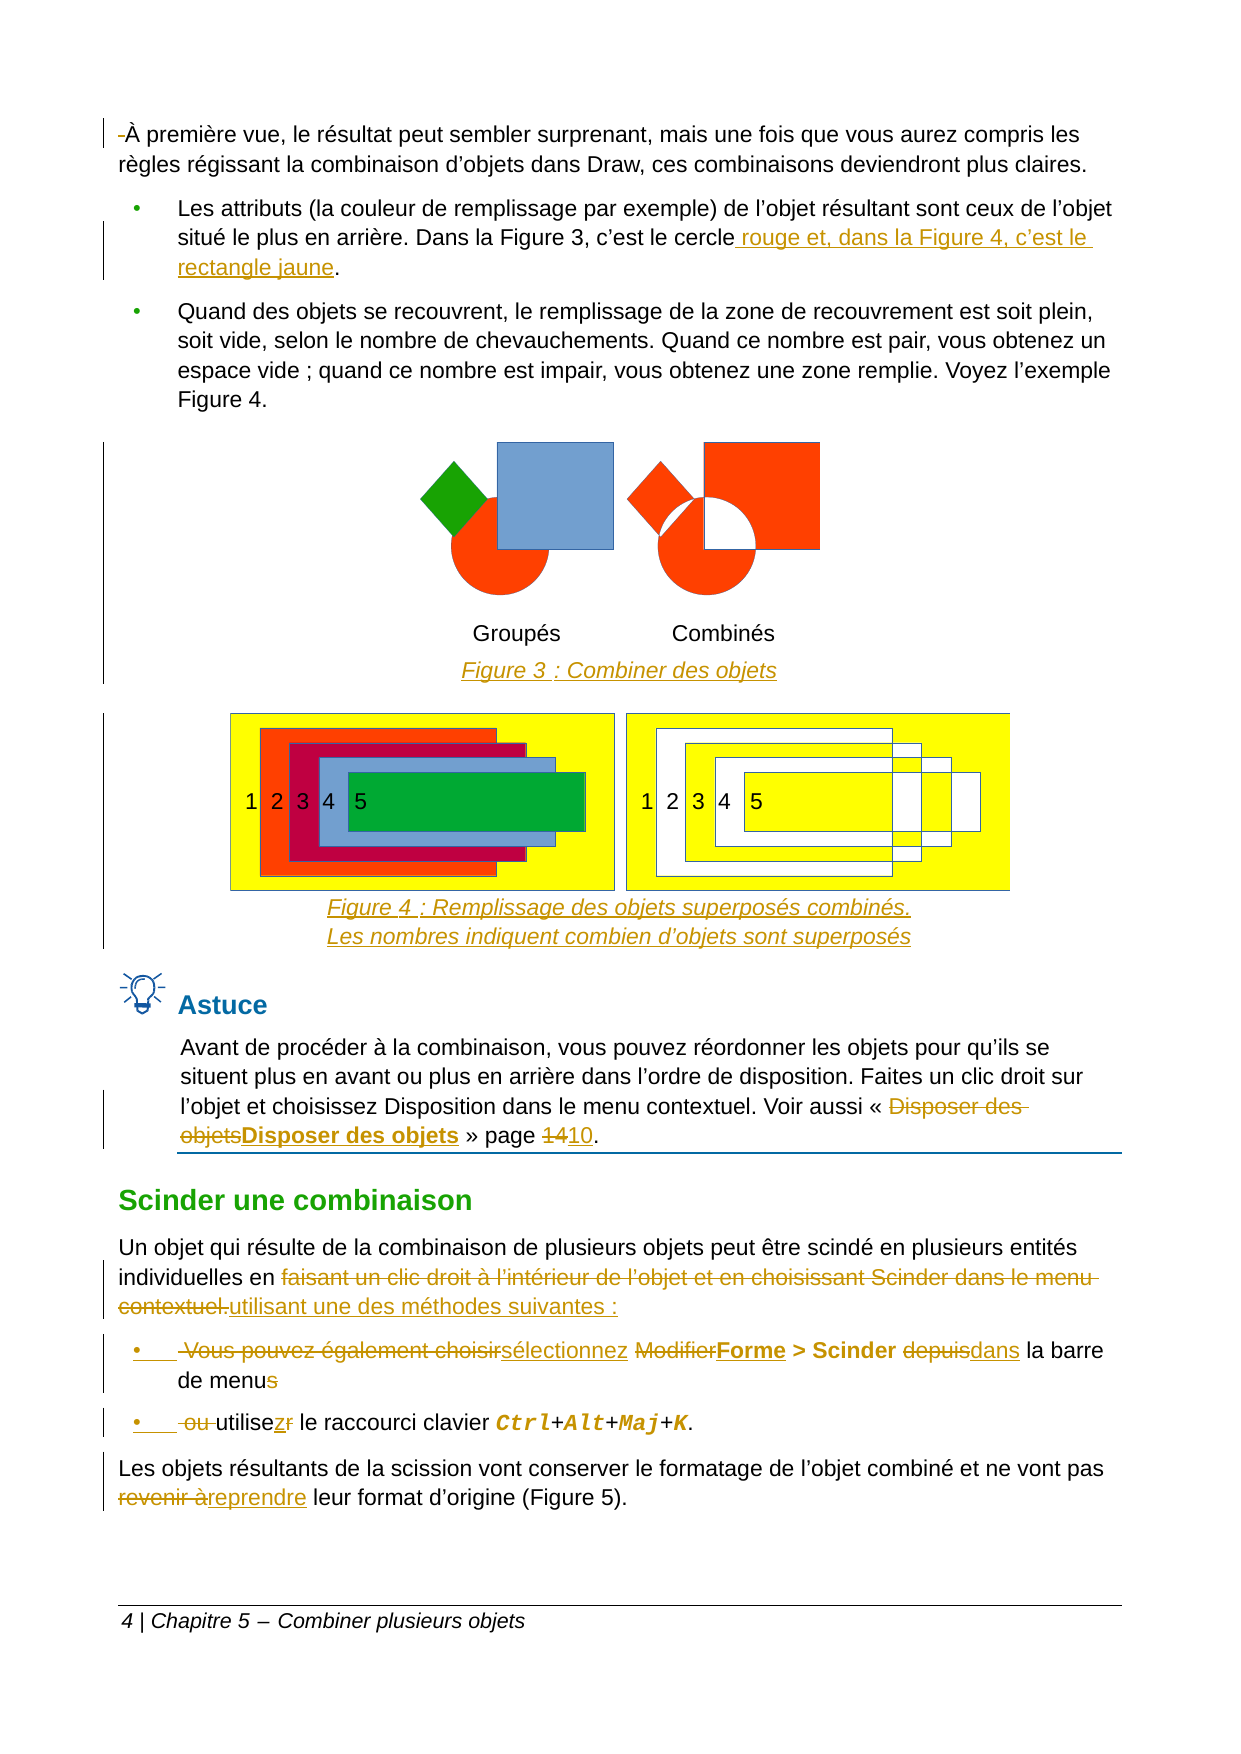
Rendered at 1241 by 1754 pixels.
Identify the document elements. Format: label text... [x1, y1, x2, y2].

text À première vue, le résultat peut sembler surprenant, mais une fois que vous aurez compris les règles régissant la combinaison d’objets dans Draw, ces combinaisons deviendront plus claires. [118, 118, 1122, 177]
text Figure 4 : Remplissage des objets superposés combinés. Les nombres indiquent combien d’objets sont superposés [118, 890, 1122, 949]
text Figure 3 : Combiner des objets [118, 654, 1122, 683]
list utilisez le raccourci clavier Ctrl+Alt+Maj+K. [133, 1407, 1122, 1437]
text Les objets résultants de la scission vont conserver le formatage de l’objet combiné et ne vont pas reprendre leur format d’origine (Figure 5). [118, 1452, 1122, 1511]
subtitle Scinder une combinaison [118, 1183, 1122, 1216]
list Quand des objets se recouvrent, le remplissage de la zone de recouvrement est soit plein, soit vide, selon le nombre de chevauchements. Quand ce nombre est pair, vous obtenez un espace vide ; quand ce nombre est impair, vous obtenez une zone remplie. Voyez l’exemple Figure 4. [133, 295, 1122, 413]
list sélectionnez Forme > Scinder dans la barre de menu [133, 1334, 1122, 1393]
text Avant de procéder à la combinaison, vous pouvez réordonner les objets pour qu’ils se situent plus en avant ou plus en arrière dans l’ordre de disposition. Faites un clic droit sur l’objet et choisissez Disposition dans le menu contextuel. Voir aussi « Disposer des objets » page 10. [177, 1028, 1122, 1152]
list Les attributs (la couleur de remplissage par exemple) de l’objet résultant sont ceux de l’objet situé le plus en arrière. Dans la Figure 3, c’est le cercle rouge et, dans la Figure 4, c’est le rectangle jaune. [133, 192, 1122, 280]
text Un objet qui résulte de la combinaison de plusieurs objets peut être scindé en plusieurs entités individuelles en utilisant une des méthodes suivantes : [118, 1231, 1122, 1319]
list Astuce [118, 972, 1122, 1020]
